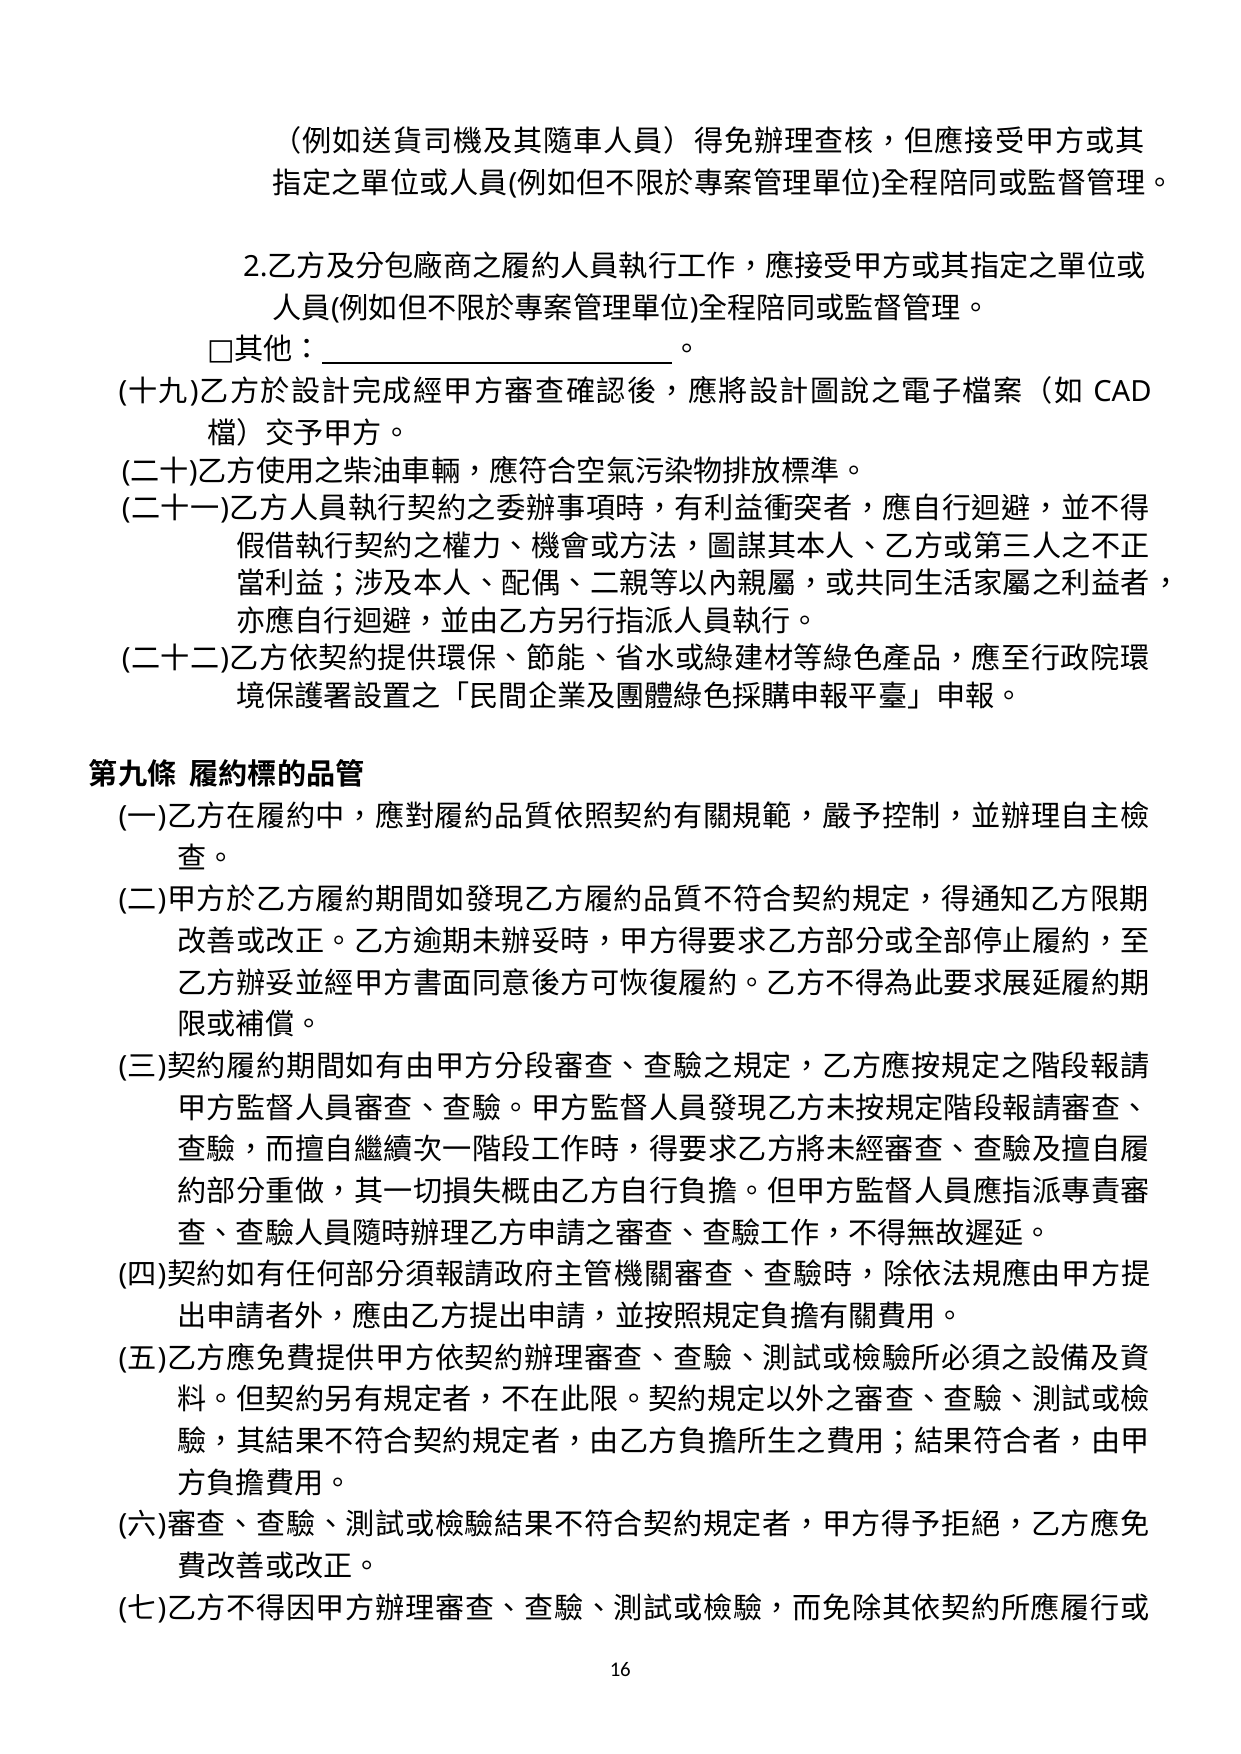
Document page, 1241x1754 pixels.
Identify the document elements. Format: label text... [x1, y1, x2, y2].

text (三)契約履約期間如有由甲方分段審查、查驗之規定，乙方應按規定之階段報請甲方監督人員審查、查驗。甲方監督人員發現乙方未按規定階段報請審查、查驗，而擅自繼續次一階段工作時，得要求乙方將未經審查、查驗及擅自履約部分重做，其一切損失概由乙方自行負擔。但甲方監督人員應指派專責審查、查驗人員隨時辦理乙方申請之審查、查驗工作，不得無故遲延。 [118, 1043, 1152, 1251]
text (二)甲方於乙方履約期間如發現乙方履約品質不符合契約規定，得通知乙方限期改善或改正。乙方逾期未辦妥時，甲方得要求乙方部分或全部停止履約，至乙方辦妥並經甲方書面同意後方可恢復履約。乙方不得為此要求展延履約期限或補償。 [118, 876, 1152, 1043]
text 第九條 履約標的品管 [89, 751, 1152, 793]
text 1.本採購履約標的涉關鍵基礎設施(或甲方指定之設施)，乙方及分包廠商之履約人員於進場或參與工作前，應配合甲方之要求辦理適任性查核經甲方審核同意者，始得進場或參與工作。屬臨時性進場者（例如送貨司機及其隨車人員）得免辦理查核，但應接受甲方或其指定之單位或人員(例如但不限於專案管理單位)全程陪同或監督管理。 [243, 118, 1146, 243]
text (七)乙方不得因甲方辦理審查、查驗、測試或檢驗，而免除其依契約所應履行或 [118, 1585, 1152, 1626]
text (十九)乙方於設計完成經甲方審查確認後，應將設計圖說之電子檔案（如CAD檔）交予甲方。 [118, 368, 1152, 451]
text □其他： 。 [207, 326, 1146, 368]
text (六)審查、查驗、測試或檢驗結果不符合契約規定者，甲方得予拒絕，乙方應免費改善或改正。 [118, 1501, 1152, 1585]
text (二十一)乙方人員執行契約之委辦事項時，有利益衝突者，應自行迴避，並不得假借執行契約之權力、機會或方法，圖謀其本人、乙方或第三人之不正當利益；涉及本人、配偶、二親等以內親屬，或共同生活家屬之利益者，亦應自行迴避，並由乙方另行指派人員執行。 [122, 489, 1152, 639]
text (五)乙方應免費提供甲方依契約辦理審查、查驗、測試或檢驗所必須之設備及資料。但契約另有規定者，不在此限。契約規定以外之審查、查驗、測試或檢驗，其結果不符合契約規定者，由乙方負擔所生之費用；結果符合者，由甲方負擔費用。 [118, 1335, 1152, 1501]
text 2.乙方及分包廠商之履約人員執行工作，應接受甲方或其指定之單位或人員(例如但不限於專案管理單位)全程陪同或監督管理。 [243, 243, 1146, 326]
text (二十二)乙方依契約提供環保、節能、省水或綠建材等綠色產品，應至行政院環境保護署設置之「民間企業及團體綠色採購申報平臺」申報。 [122, 639, 1152, 714]
text (二十)乙方使用之柴油車輛，應符合空氣污染物排放標準。 [122, 451, 1152, 489]
text (四)契約如有任何部分須報請政府主管機關審查、查驗時，除依法規應由甲方提出申請者外，應由乙方提出申請，並按照規定負擔有關費用。 [118, 1251, 1152, 1335]
text (一)乙方在履約中，應對履約品質依照契約有關規範，嚴予控制，並辦理自主檢查。 [118, 793, 1152, 876]
